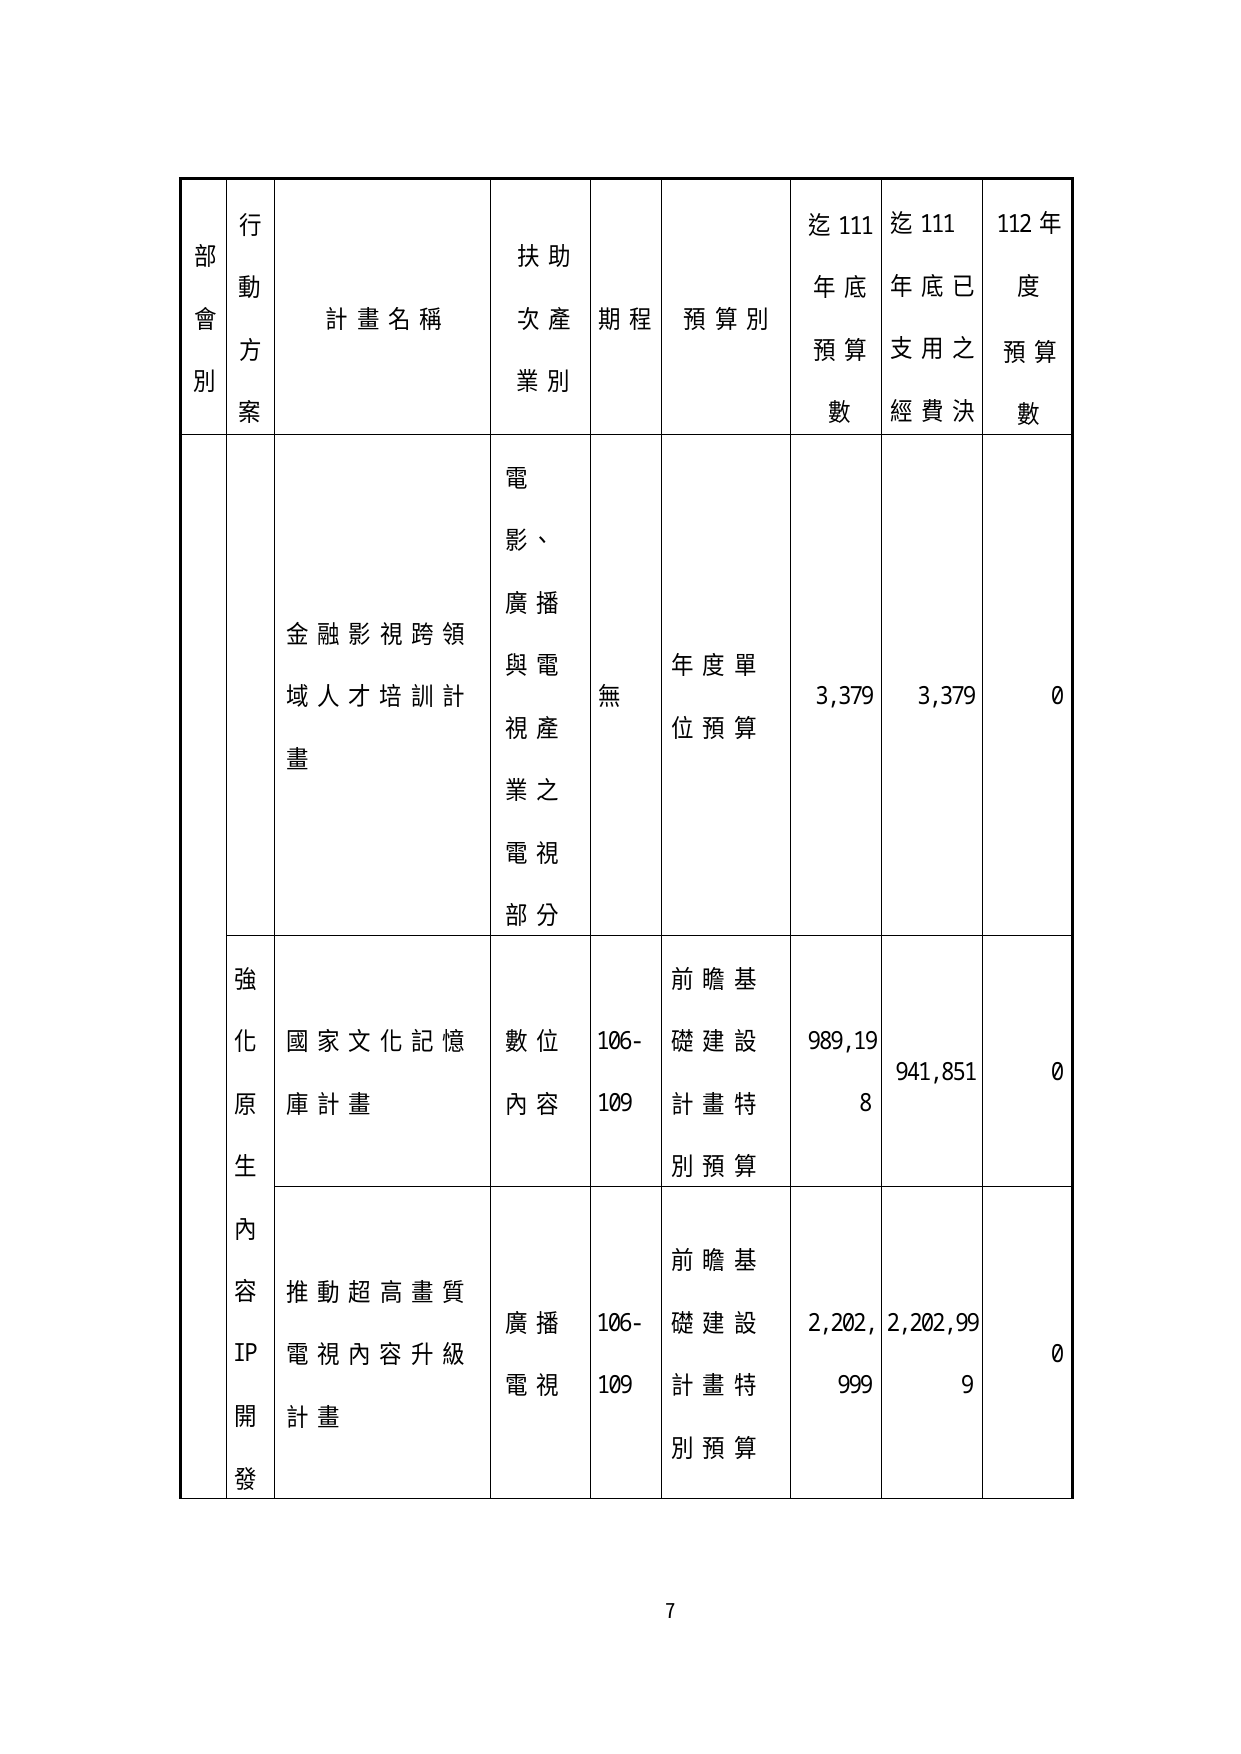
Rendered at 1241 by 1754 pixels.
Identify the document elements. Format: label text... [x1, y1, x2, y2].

table_cell 0 [983, 936, 1071, 1186]
table_header 行動 方案 [227, 180, 274, 433]
table_cell [227, 435, 274, 934]
table_cell 3,379 [882, 435, 982, 934]
table_header 迄111年底預算數 [791, 180, 881, 433]
table_cell 2,202,999 [791, 1187, 881, 1498]
table_cell 年度單位預算 [662, 435, 790, 934]
table_header 計畫名稱 [275, 180, 490, 433]
table_cell 數位內容 [491, 936, 590, 1186]
table_header 部會別 [182, 180, 226, 433]
table_cell 2,202,999 [882, 1187, 982, 1498]
table_cell 無 [591, 435, 661, 934]
table_cell 前瞻基礎建設計畫特別預算 [662, 1187, 790, 1498]
table_cell [182, 435, 226, 1498]
table_header 112年度 [983, 180, 1071, 305]
table_cell 金融影視跨領域人才培訓計畫 [275, 435, 490, 934]
table_cell 電影、廣播與電視產業之電視部分 [491, 435, 590, 934]
table_cell 106-109 [591, 936, 661, 1186]
table_cell 預算數 [983, 305, 1071, 433]
table_cell 國家文化記憶庫計畫 [275, 936, 490, 1186]
table_header 扶助次產業別 [491, 180, 590, 433]
table_cell 941,851 [882, 936, 982, 1186]
table_cell 0 [983, 435, 1071, 934]
table_header 預算別 [662, 180, 790, 433]
table_cell 989,198 [791, 936, 881, 1186]
table_header 期程 [591, 180, 661, 433]
table_cell 0 [983, 1187, 1071, 1498]
table_cell 推動超高畫質電視內容升級計畫 [275, 1187, 490, 1498]
table_cell 廣播電視 [491, 1187, 590, 1498]
table_cell 3,379 [791, 435, 881, 934]
table_header 迄111年底已支用之經費決算數 [882, 180, 982, 433]
table_cell 106-109 [591, 1187, 661, 1498]
table_cell 強化原生內容IP開發 [227, 936, 274, 1498]
table_cell 前瞻基礎建設計畫特別預算 [662, 936, 790, 1186]
